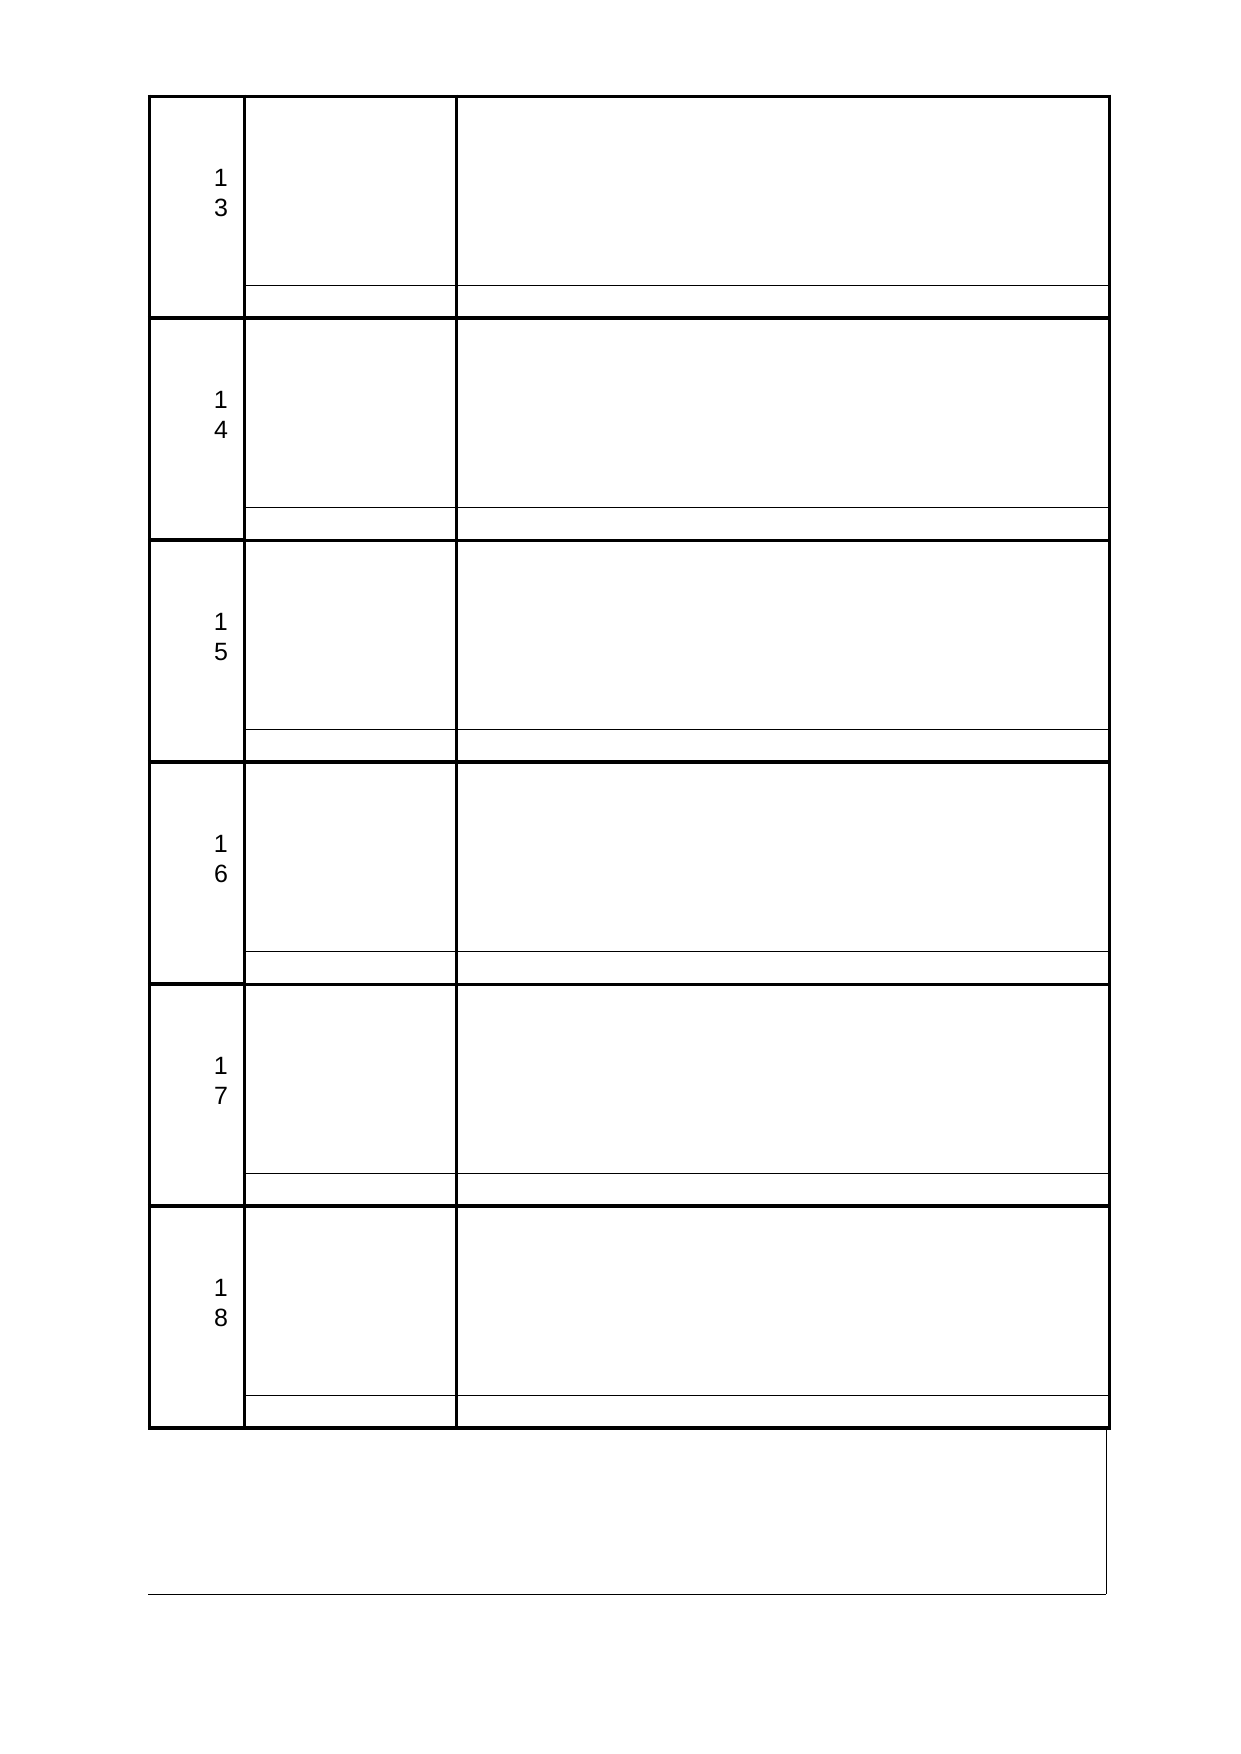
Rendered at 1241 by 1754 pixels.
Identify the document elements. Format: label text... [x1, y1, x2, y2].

table_cell [246, 1396, 455, 1426]
table_cell [246, 286, 455, 316]
table_cell [458, 320, 1108, 507]
table_cell 16 [151, 764, 243, 982]
table_cell [458, 764, 1108, 951]
table_cell [246, 764, 455, 951]
table_cell 14 [151, 320, 243, 538]
table_cell [246, 508, 455, 538]
table_cell [458, 1174, 1108, 1204]
table_cell 17 [151, 986, 243, 1204]
table_cell 13 [151, 98, 243, 316]
table_cell [246, 952, 455, 982]
table_cell [458, 1396, 1108, 1426]
table_cell [458, 98, 1108, 285]
table_cell [458, 286, 1108, 316]
table_cell [246, 320, 455, 507]
table_cell [458, 1208, 1108, 1395]
table_cell [246, 98, 455, 285]
table_cell [458, 730, 1108, 760]
table_cell [246, 730, 455, 760]
table_cell 18 [151, 1208, 243, 1426]
table_cell [458, 952, 1108, 982]
table_cell [246, 1174, 455, 1204]
table_cell [246, 986, 455, 1173]
table_cell [458, 986, 1108, 1173]
table_cell [458, 508, 1108, 538]
table_cell [458, 542, 1108, 729]
table_cell [246, 1208, 455, 1395]
table_cell 15 [151, 542, 243, 760]
table_cell [246, 542, 455, 729]
